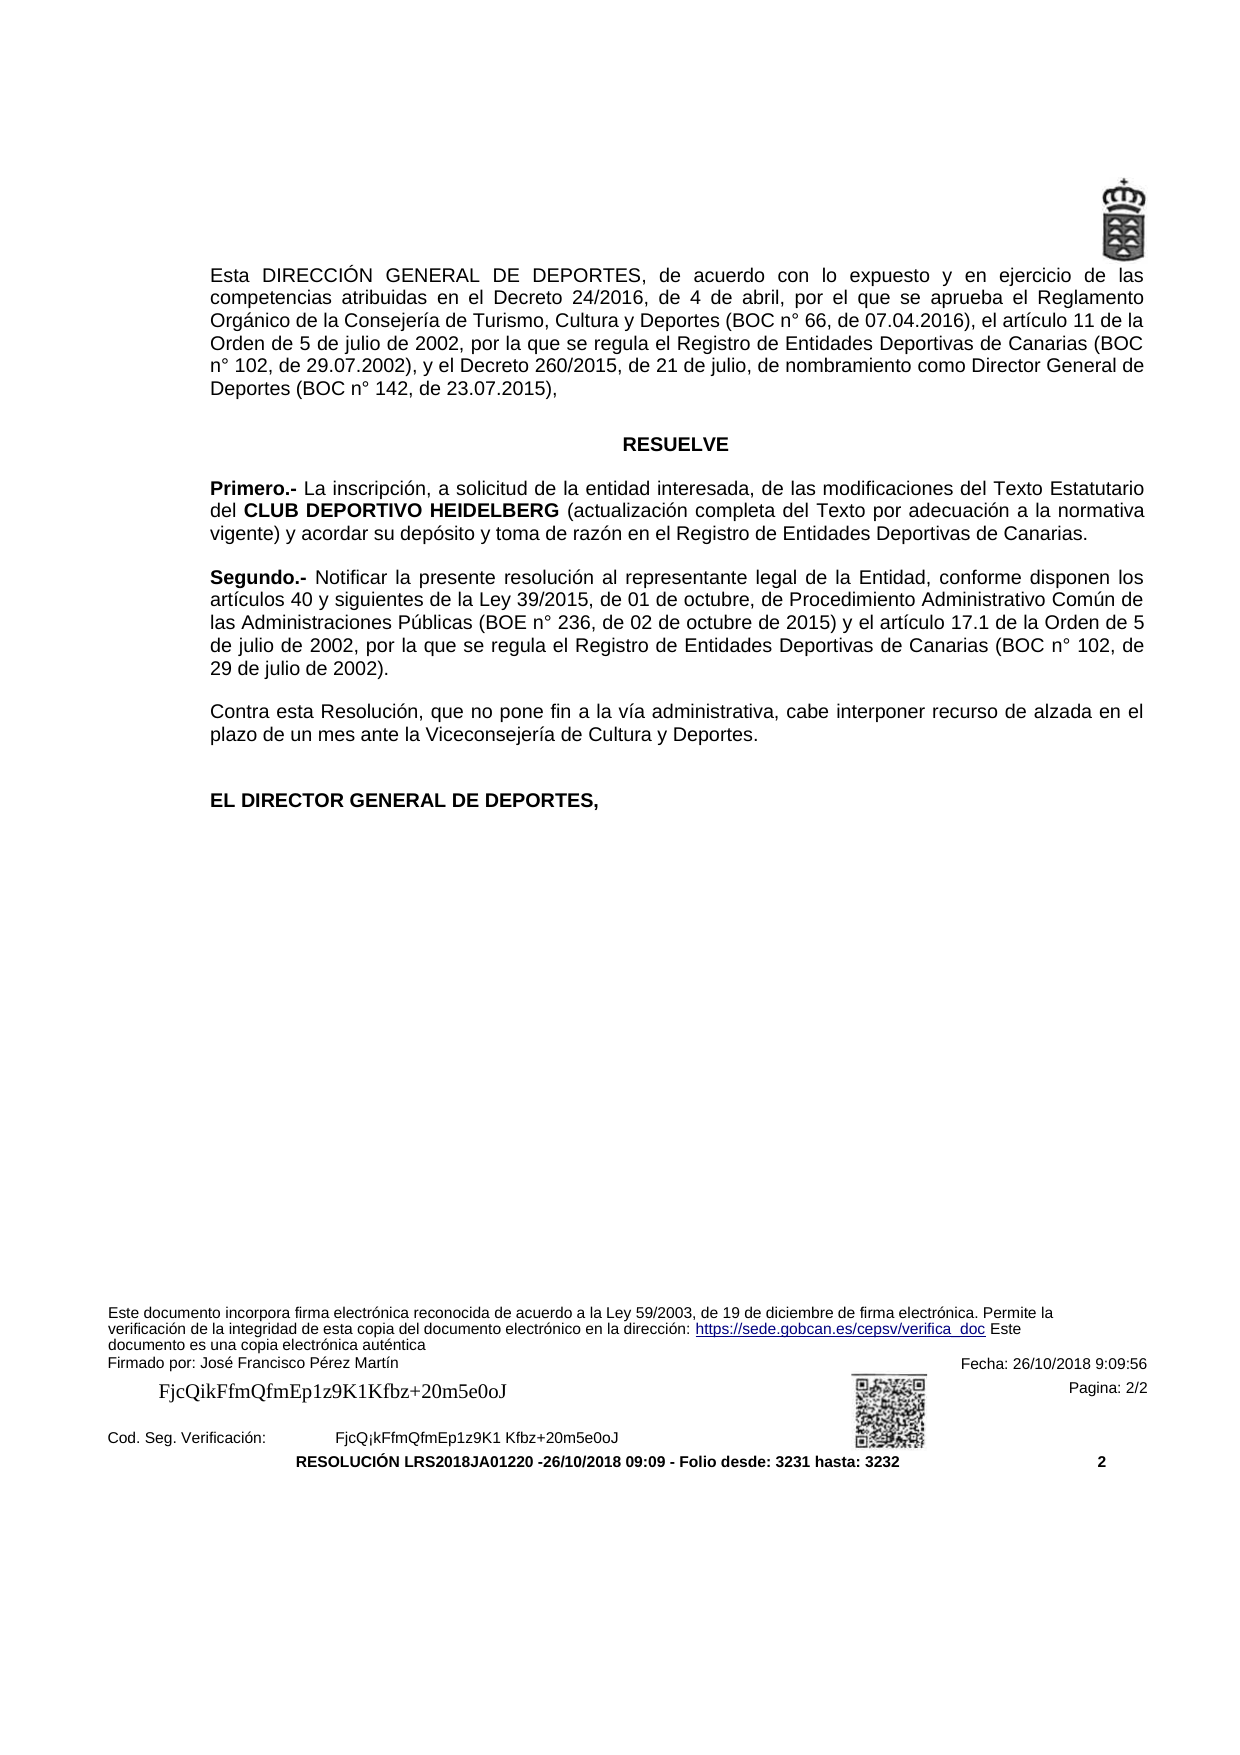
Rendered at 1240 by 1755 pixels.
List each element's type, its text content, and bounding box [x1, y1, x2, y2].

text Este documento incorpora firma electrónica reconocida de acuerdo a la Ley 59/2003, de 19 de diciembre de firma electrónica. Permite la verificación de la integridad de esta copia del documento electrónico en la dirección: https://sede.gobcan.es/cepsv/verifica_doc Este documento es una copia electrónica auténtica [108, 1306, 1090, 1354]
text Primero.- La inscripción, a solicitud de la entidad interesada, de las modificaciones del Texto Estatutario del CLUB DEPORTIVO HEIDELBERG (actualización completa del Texto por adecuación a la normativa vigente) y acordar su depósito y toma de razón en el Registro de Entidades Deportivas de Canarias. [210, 477, 1146, 545]
text Contra esta Resolución, que no pone fin a la vía administrativa, cabe interponer recurso de alzada en el plazo de un mes ante la Viceconsejería de Cultura y Deportes. [210, 700, 1146, 745]
text Segundo.- Notificar la presente resolución al representante legal de la Entidad, conforme disponen los artículos 40 y siguientes de la Ley 39/2015, de 01 de octubre, de Procedimiento Administrativo Común de las Administraciones Públicas (BOE n° 236, de 02 de octubre de 2015) y el artículo 17.1 de la Orden de 5 de julio de 2002, por la que se regula el Registro de Entidades Deportivas de Canarias (BOC n° 102, de 29 de julio de 2002). [210, 566, 1146, 679]
text FjcQikFfmQfmEp1z9K1Kfbz+20m5e0oJ [158, 1379, 799, 1403]
text FjcQ¡kFfmQfmEp1z9K1 Kfbz+20m5e0oJ [335, 1428, 621, 1446]
text Cod. Seg. Verificación: [107, 1428, 273, 1446]
text Fecha: 26/10/2018 9:09:56 Pagina: 2/2 [955, 1355, 1147, 1397]
text Firmado por: José Francisco Pérez Martín [107, 1354, 409, 1372]
text Esta DIRECCIÓN GENERAL DE DEPORTES, de acuerdo con lo expuesto y en ejercicio de las competencias atribuidas en el Decreto 24/2016, de 4 de abril, por el que se aprueba el Reglamento Orgánico de la Consejería de Turismo, Cultura y Deportes (BOC n° 66, de 07.04.2016), el artículo 11 de la Orden de 5 de julio de 2002, por la que se regula el Registro de Entidades Deportivas de Canarias (BOC n° 102, de 29.07.2002), y el Decreto 260/2015, de 21 de julio, de nombramiento como Director General de Deportes (BOC n° 142, de 23.07.2015), [210, 263, 1146, 400]
text RESOLUCIÓN LRS2018JA01220 -26/10/2018 09:09 - Folio desde: 3231 hasta: 3232 2 [296, 1452, 1119, 1471]
subtitle EL DIRECTOR GENERAL DE DEPORTES, [210, 789, 1146, 812]
subtitle RESUELVE [622, 433, 1146, 456]
